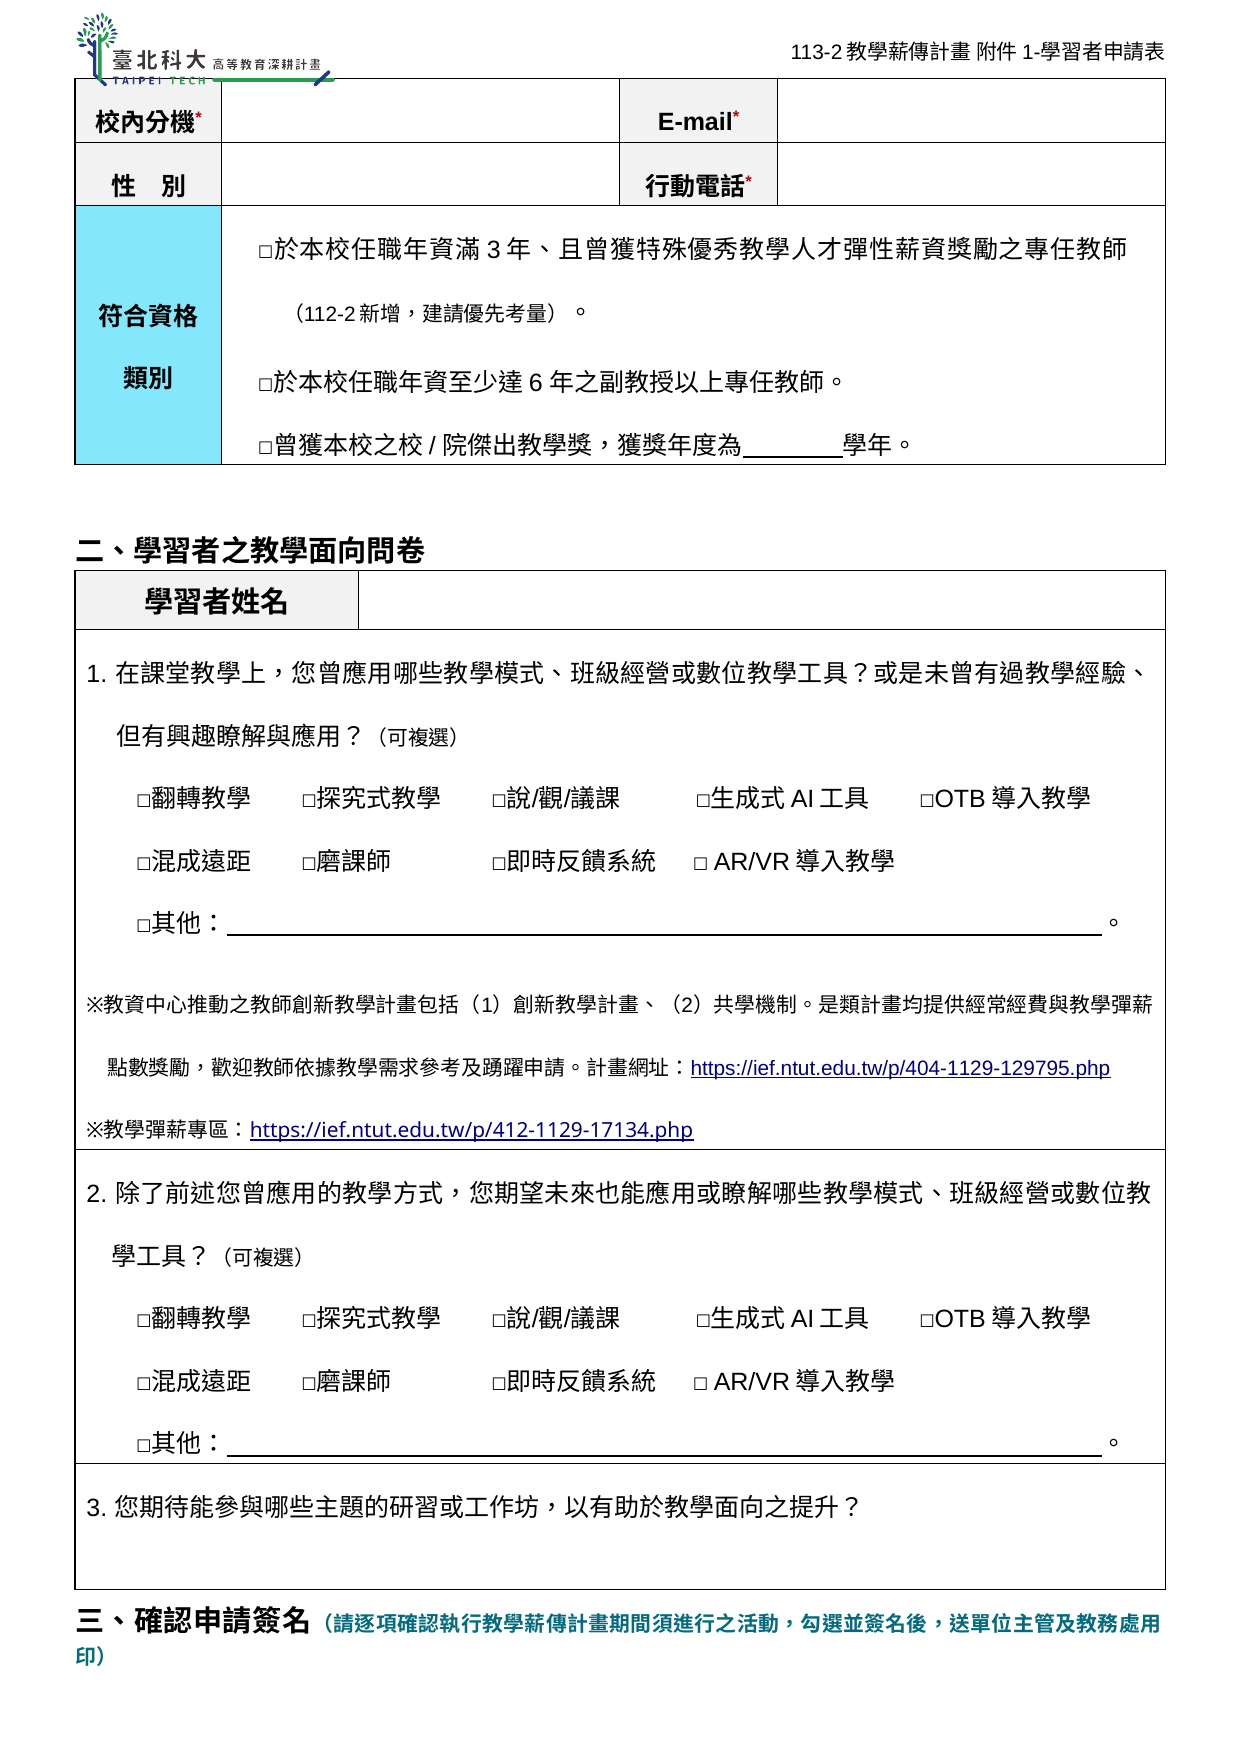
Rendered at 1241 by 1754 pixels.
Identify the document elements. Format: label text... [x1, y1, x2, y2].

table_cell 性 別 [76, 143, 221, 205]
table_cell 符合資格 類別 [76, 206, 221, 464]
table_cell [778, 79, 1165, 142]
table_header 學習者姓名 [76, 571, 358, 629]
text 三、確認申請簽名（請逐項確認執行教學薪傳計畫期間須進行之活動，勾選並簽名後，送單位主管及教務處用印） [75, 1598, 1165, 1670]
table_cell 2. 除了前述您曾應用的教學方式，您期望未來也能應用或瞭解哪些教學模式、班級經營或數位教學工具？（可複選） ☐翻轉教學 ☐探究式教學 ☐說/觀/議課 ☐生成式AI工具 ☐OTB導入教學 ☐混成遠距 ☐磨課師 ☐即時反饋系統 ☐ AR/VR導入教學 ☐其他： 。 [76, 1150, 1165, 1463]
table_cell 1. 在課堂教學上，您曾應用哪些教學模式、班級經營或數位教學工具？或是未曾有過教學經驗、但有興趣瞭解與應用？（可複選） ☐翻轉教學 ☐探究式教學 ☐說/觀/議課 ☐生成式AI工具 ☐OTB導入教學 ☐混成遠距 ☐磨課師 ☐即時反饋系統 ☐ AR/VR導入教學 ☐其他： 。 ※教資中心推動之教師創新教學計畫包括（1）創新教學計畫、（2）共學機制。是類計畫均提供經常經費與教學彈薪點數獎勵，歡迎教師依據教學需求參考及踴躍申請。計畫網址：https://ief.ntut.edu.tw/p/404-1129-129795.php ※教學彈薪專區：https://ief.ntut.edu.tw/p/412-1129-17134.php [76, 630, 1165, 1149]
table_cell [778, 143, 1165, 205]
table_cell [222, 143, 619, 205]
text 二、學習者之教學面向問卷 [75, 528, 1165, 570]
table_cell ☐於本校任職年資滿3年、且曾獲特殊優秀教學人才彈性薪資獎勵之專任教師（112-2新增，建請優先考量）。 ☐於本校任職年資至少達 6 年之副教授以上專任教師。 ☐曾獲本校之校 / 院傑出教學獎，獲獎年度為 學年。 [222, 206, 1165, 464]
table_cell [222, 79, 619, 142]
table_header [359, 571, 1165, 629]
table_cell 行動電話* [620, 143, 777, 205]
table_cell E-mail* [620, 79, 777, 142]
table_cell 校內分機* [76, 79, 221, 142]
table_cell 3. 您期待能參與哪些主題的研習或工作坊，以有助於教學面向之提升？ [76, 1464, 1165, 1589]
